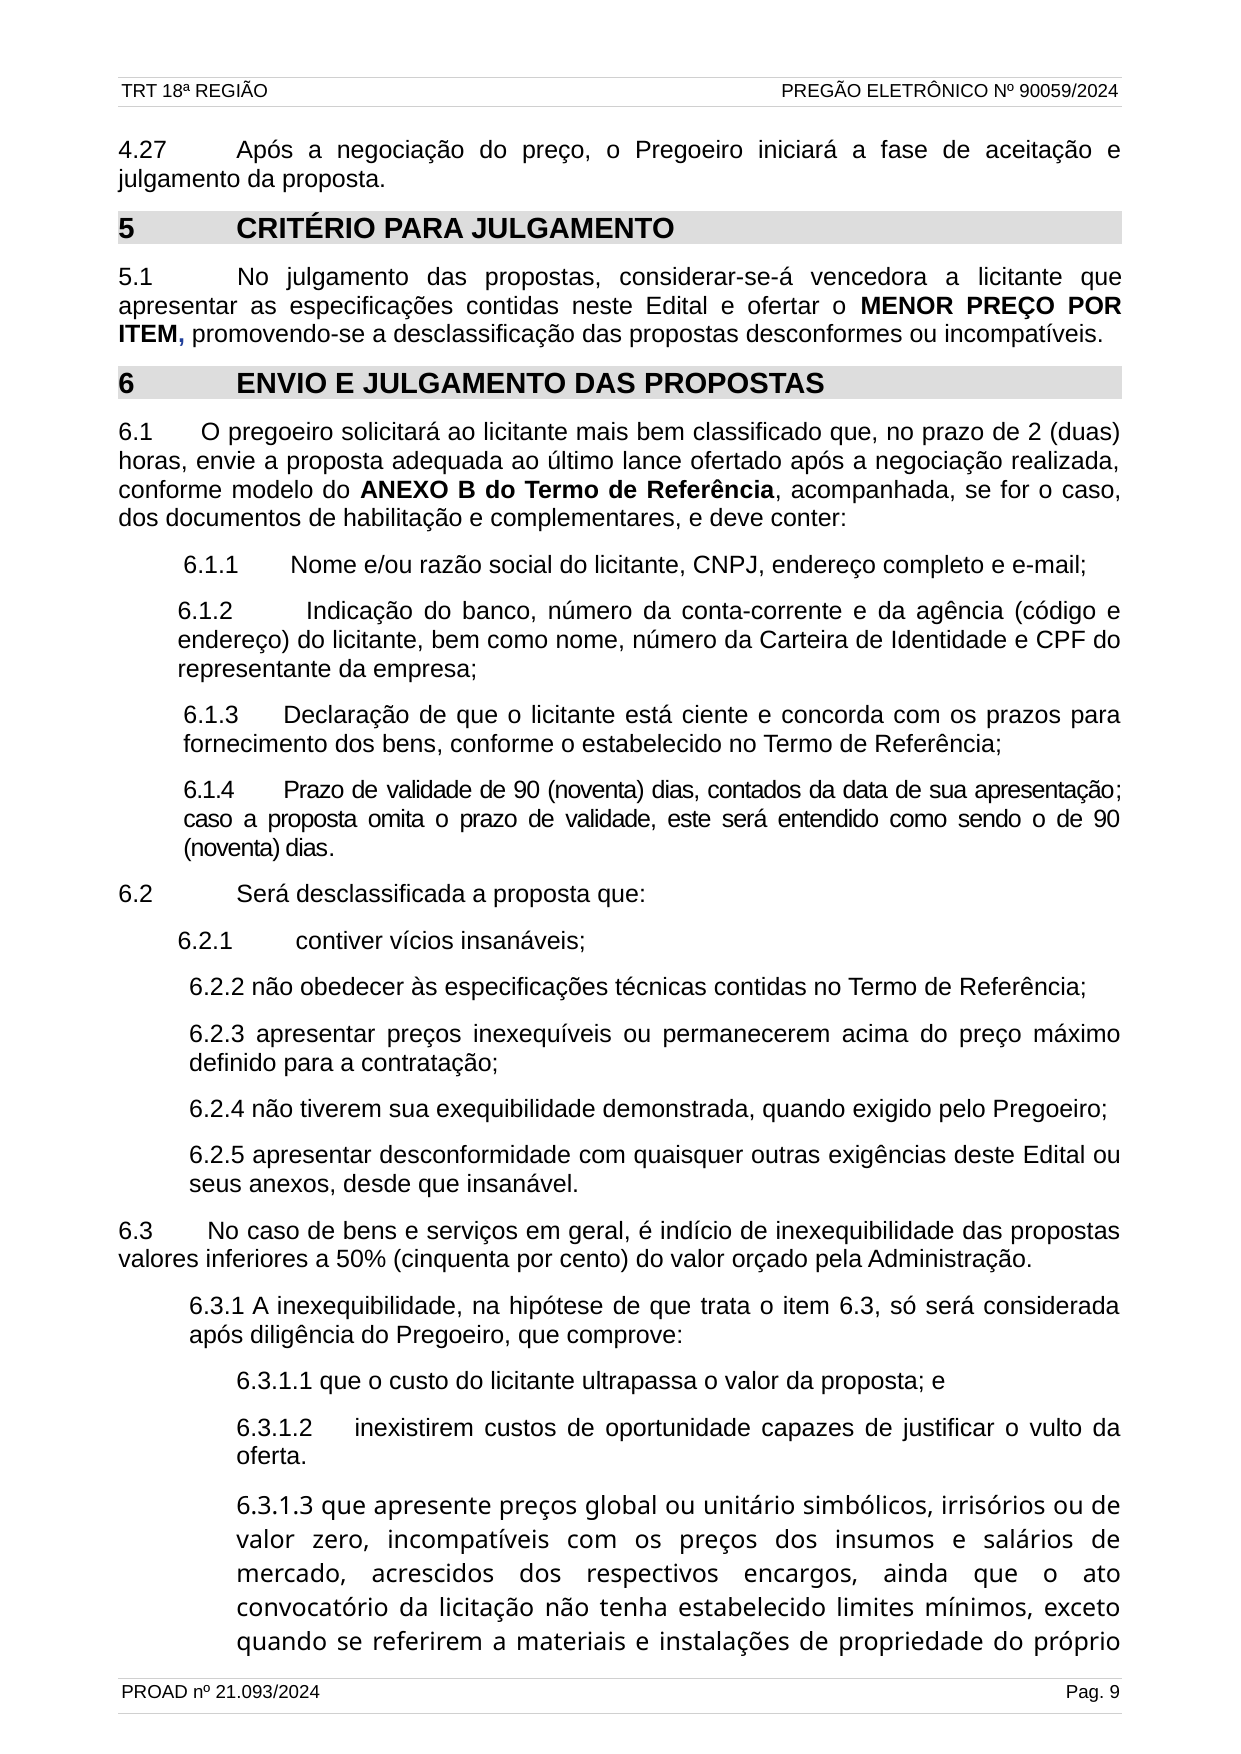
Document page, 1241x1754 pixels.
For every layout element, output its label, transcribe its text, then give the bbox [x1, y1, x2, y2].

text 6.2.5 apresentar desconformidade com quaisquer outras exigências deste Edital ou seus anexos, desde que insanável. [189, 1141, 1122, 1198]
text 6.1 O pregoeiro solicitará ao licitante mais bem classificado que, no prazo de 2 (duas) horas, envie a proposta adequada ao último lance ofertado após a negociação realizada, conforme modelo do ANEXO B do Termo de Referência, acompanhada, se for o caso, dos documentos de habilitação e complementares, e deve conter: [118, 417, 1122, 532]
text 6.3.1.3 que apresente preços global ou unitário simbólicos, irrisórios ou de valor zero, incompatíveis com os preços dos insumos e salários de mercado, acrescidos dos respectivos encargos, ainda que o ato convocatório da licitação não tenha estabelecido limites mínimos, exceto quando se referirem a materiais e instalações de propriedade do próprio [236, 1488, 1122, 1658]
text 6.3.1 A inexequibilidade, na hipótese de que trata o item 6.3, só será considerada após diligência do Pregoeiro, que comprove: [189, 1291, 1122, 1348]
text 6.2.3 apresentar preços inexequíveis ou permanecerem acima do preço máximo definido para a contratação; [189, 1019, 1122, 1076]
text 6.3.1.1 que o custo do licitante ultrapassa o valor da proposta; e [236, 1366, 1122, 1395]
text 4.27 Após a negociação do preço, o Pregoeiro iniciará a fase de aceitação e julgamento da proposta. [118, 136, 1122, 193]
text 6.1.3 Declaração de que o licitante está ciente e concorda com os prazos para fornecimento dos bens, conforme o estabelecido no Termo de Referência; [183, 700, 1122, 758]
text 6.2.2 não obedecer às especificações técnicas contidas no Termo de Referência; [189, 972, 1122, 1001]
text 5.1 No julgamento das propostas, considerar-se-á vencedora a licitante que apresentar as especificações contidas neste Edital e ofertar o MENOR PREÇO POR ITEM, promovendo-se a desclassificação das propostas desconformes ou incompatíveis. [118, 262, 1122, 348]
text 5 CRITÉRIO PARA JULGAMENTO [118, 211, 1122, 244]
text 6.2.4 não tiverem sua exequibilidade demonstrada, quando exigido pelo Pregoeiro; [189, 1094, 1122, 1123]
text 6.1.1 Nome e/ou razão social do licitante, CNPJ, endereço completo e e-mail; [183, 550, 1122, 579]
text 6.1.2 Indicação do banco, número da conta-corrente e da agência (código e endereço) do licitante, bem como nome, número da Carteira de Identidade e CPF do representante da empresa; [177, 596, 1122, 683]
text 6 ENVIO E JULGAMENTO DAS PROPOSTAS [118, 366, 1122, 399]
text 6.2 Será desclassificada a proposta que: [118, 879, 1122, 908]
text 6.3.1.2 inexistirem custos de oportunidade capazes de justificar o vulto da oferta. [236, 1413, 1122, 1470]
text 6.1.4 Prazo de validade de 90 (noventa) dias, contados da data de sua apresentação; caso a proposta omita o prazo de validade, este será entendido como sendo o de 90 (noventa) dias. [183, 776, 1122, 862]
text 6.2.1 contiver vícios insanáveis; [177, 926, 1122, 955]
text 6.3 No caso de bens e serviços em geral, é indício de inexequibilidade das propostas valores inferiores a 50% (cinquenta por cento) do valor orçado pela Administração. [118, 1216, 1122, 1273]
